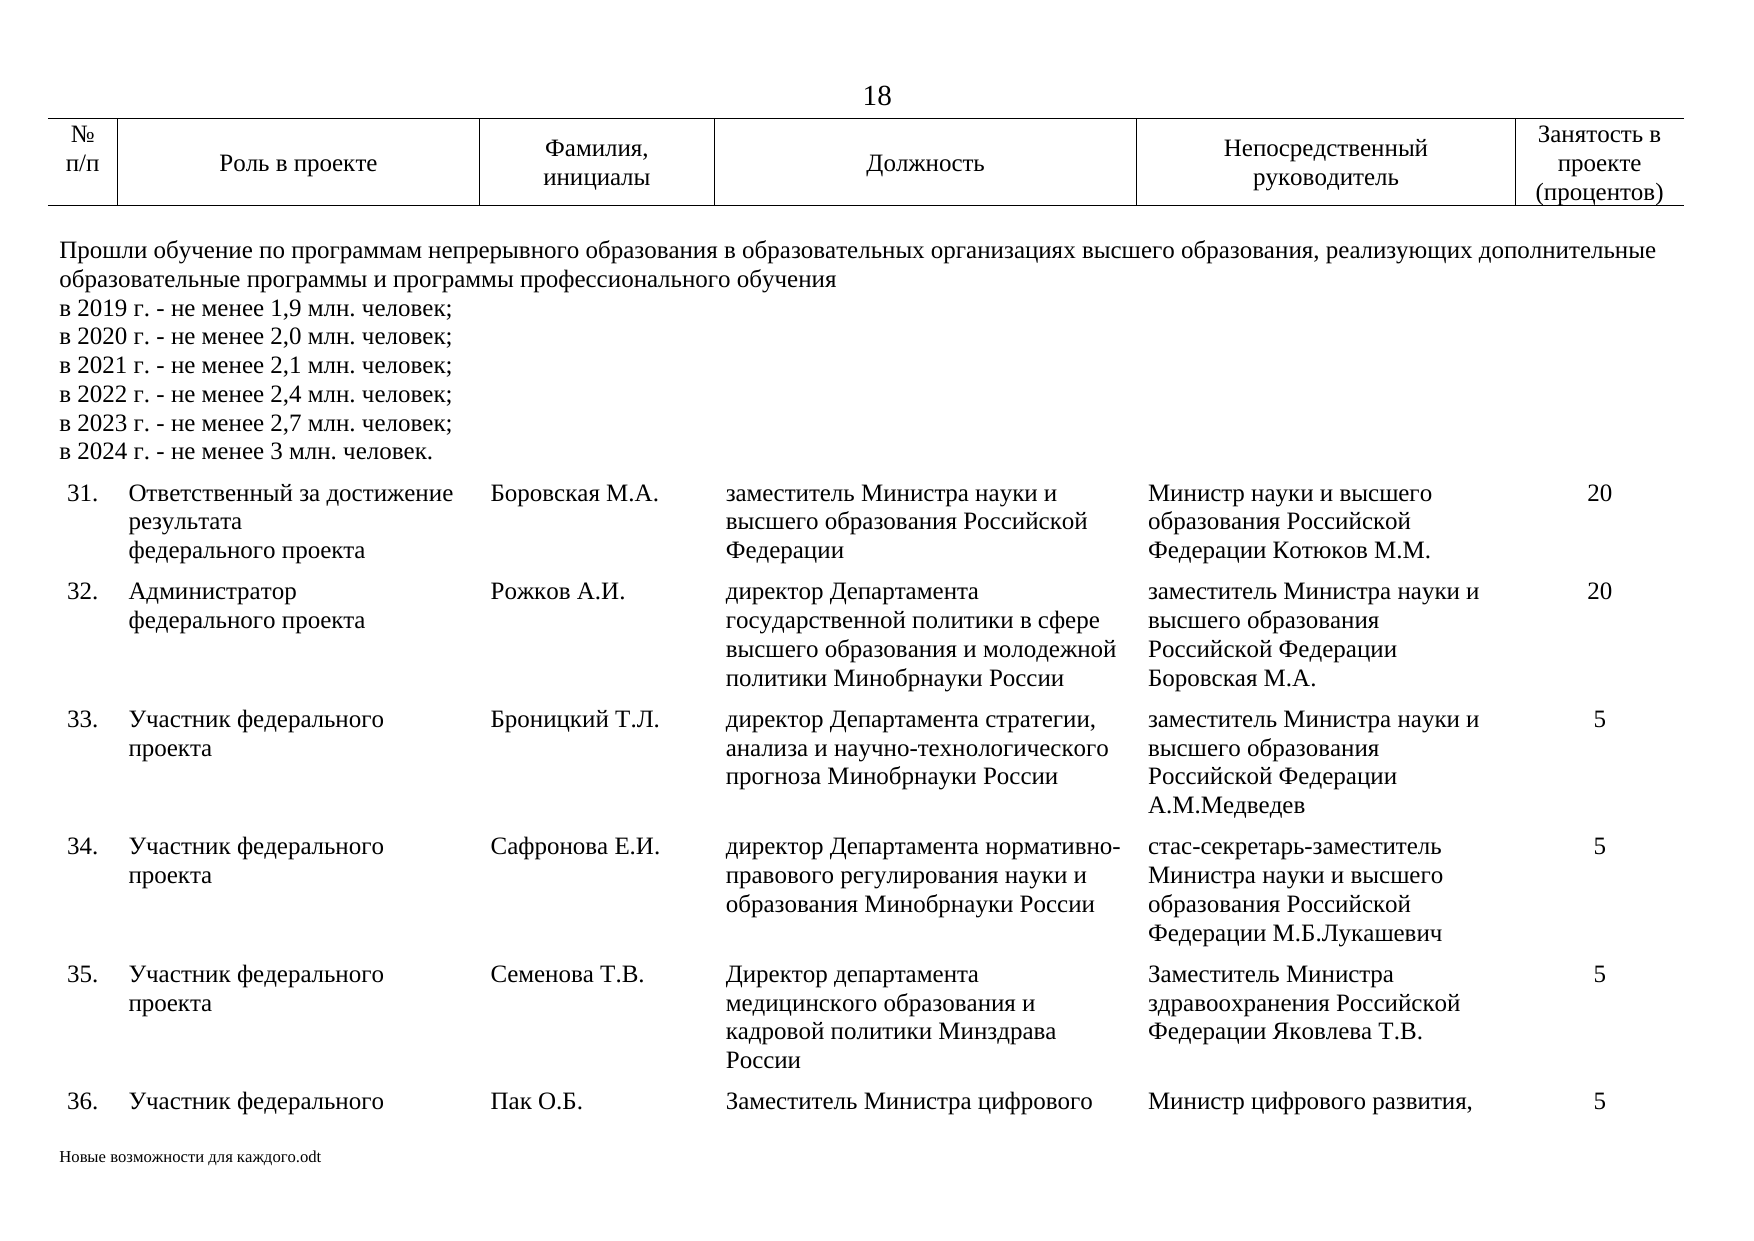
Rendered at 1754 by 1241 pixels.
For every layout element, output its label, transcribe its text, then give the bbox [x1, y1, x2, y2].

table_cell 31. [48, 478, 117, 576]
table_cell заместитель Министра науки и высшего образования Российской Федерации А.М.Медведев [1137, 704, 1515, 831]
table_cell Прошли обучение по программам непрерывного образования в образовательных организациях высшего образования, реализующих дополнительные образовательные программы и программы профессионального обучения в 2019 г. - не менее 1,9 млн. человек; в 2020 г. - не менее 2,0 млн. человек; в 2021 г. - не менее 2,1 млн. человек; в 2022 г. - не менее 2,4 млн. человек; в 2023 г. - не менее 2,7 млн. человек; в 2024 г. - не менее 3 млн. человек. [48, 235, 1684, 478]
table_cell 36. [48, 1086, 117, 1115]
table_cell заместитель Министра науки и высшего образования Российской Федерации [714, 478, 1137, 576]
table_cell 5 [1515, 704, 1684, 831]
table_cell Министр науки и высшего образования Российской Федерации Котюков М.М. [1137, 478, 1515, 576]
table_header Роль в проекте [118, 119, 479, 205]
table_header Должность [715, 119, 1136, 205]
table_header Непосредственный руководитель [1137, 119, 1515, 205]
table_cell 34. [48, 831, 117, 959]
table_cell Сафронова Е.И. [479, 831, 714, 959]
table_header № п/п [48, 119, 117, 205]
table_cell Заместитель Министра здравоохранения Российской Федерации Яковлева Т.В. [1137, 959, 1515, 1086]
table_header Занятость в проекте (процентов) [1516, 119, 1684, 205]
table_cell Семенова Т.В. [479, 959, 714, 1086]
table_cell директор Департамента государственной политики в сфере высшего образования и молодежной политики Минобрнауки России [714, 576, 1137, 704]
table_cell Администратор федерального проекта [117, 576, 479, 704]
table_cell Министр цифрового развития, [1137, 1086, 1515, 1115]
table_cell 35. [48, 959, 117, 1086]
table_header Фамилия, инициалы [480, 119, 714, 205]
table_cell [117, 206, 479, 235]
table_cell [479, 206, 714, 235]
table_cell Рожков А.И. [479, 576, 714, 704]
table_cell 5 [1515, 831, 1684, 959]
table_cell [48, 206, 117, 235]
table_cell Директор департамента медицинского образования и кадровой политики Минздрава России [714, 959, 1137, 1086]
table_cell 5 [1515, 959, 1684, 1086]
table_cell стас-секретарь-заместитель Министра науки и высшего образования Российской Федерации М.Б.Лукашевич [1137, 831, 1515, 959]
table_cell 33. [48, 704, 117, 831]
table_cell 5 [1515, 1086, 1684, 1115]
table_cell заместитель Министра науки и высшего образования Российской Федерации Боровская М.А. [1137, 576, 1515, 704]
table_cell Участник федерального проекта [117, 831, 479, 959]
table_cell 20 [1515, 576, 1684, 704]
table_cell Участник федерального проекта [117, 959, 479, 1086]
table_cell Участник федерального проекта [117, 704, 479, 831]
table_cell [1137, 206, 1515, 235]
table_cell Участник федерального [117, 1086, 479, 1115]
table_cell директор Департамента нормативно-правового регулирования науки и образования Минобрнауки России [714, 831, 1137, 959]
table_cell 32. [48, 576, 117, 704]
table_cell Пак О.Б. [479, 1086, 714, 1115]
table_cell Ответственный за достижение результата федерального проекта [117, 478, 479, 576]
table_cell [1515, 206, 1684, 235]
table_cell Боровская М.А. [479, 478, 714, 576]
table_cell Заместитель Министра цифрового [714, 1086, 1137, 1115]
table_cell Броницкий Т.Л. [479, 704, 714, 831]
table_cell 20 [1515, 478, 1684, 576]
table_cell директор Департамента стратегии, анализа и научно-технологического прогноза Минобрнауки России [714, 704, 1137, 831]
table_cell [714, 206, 1137, 235]
